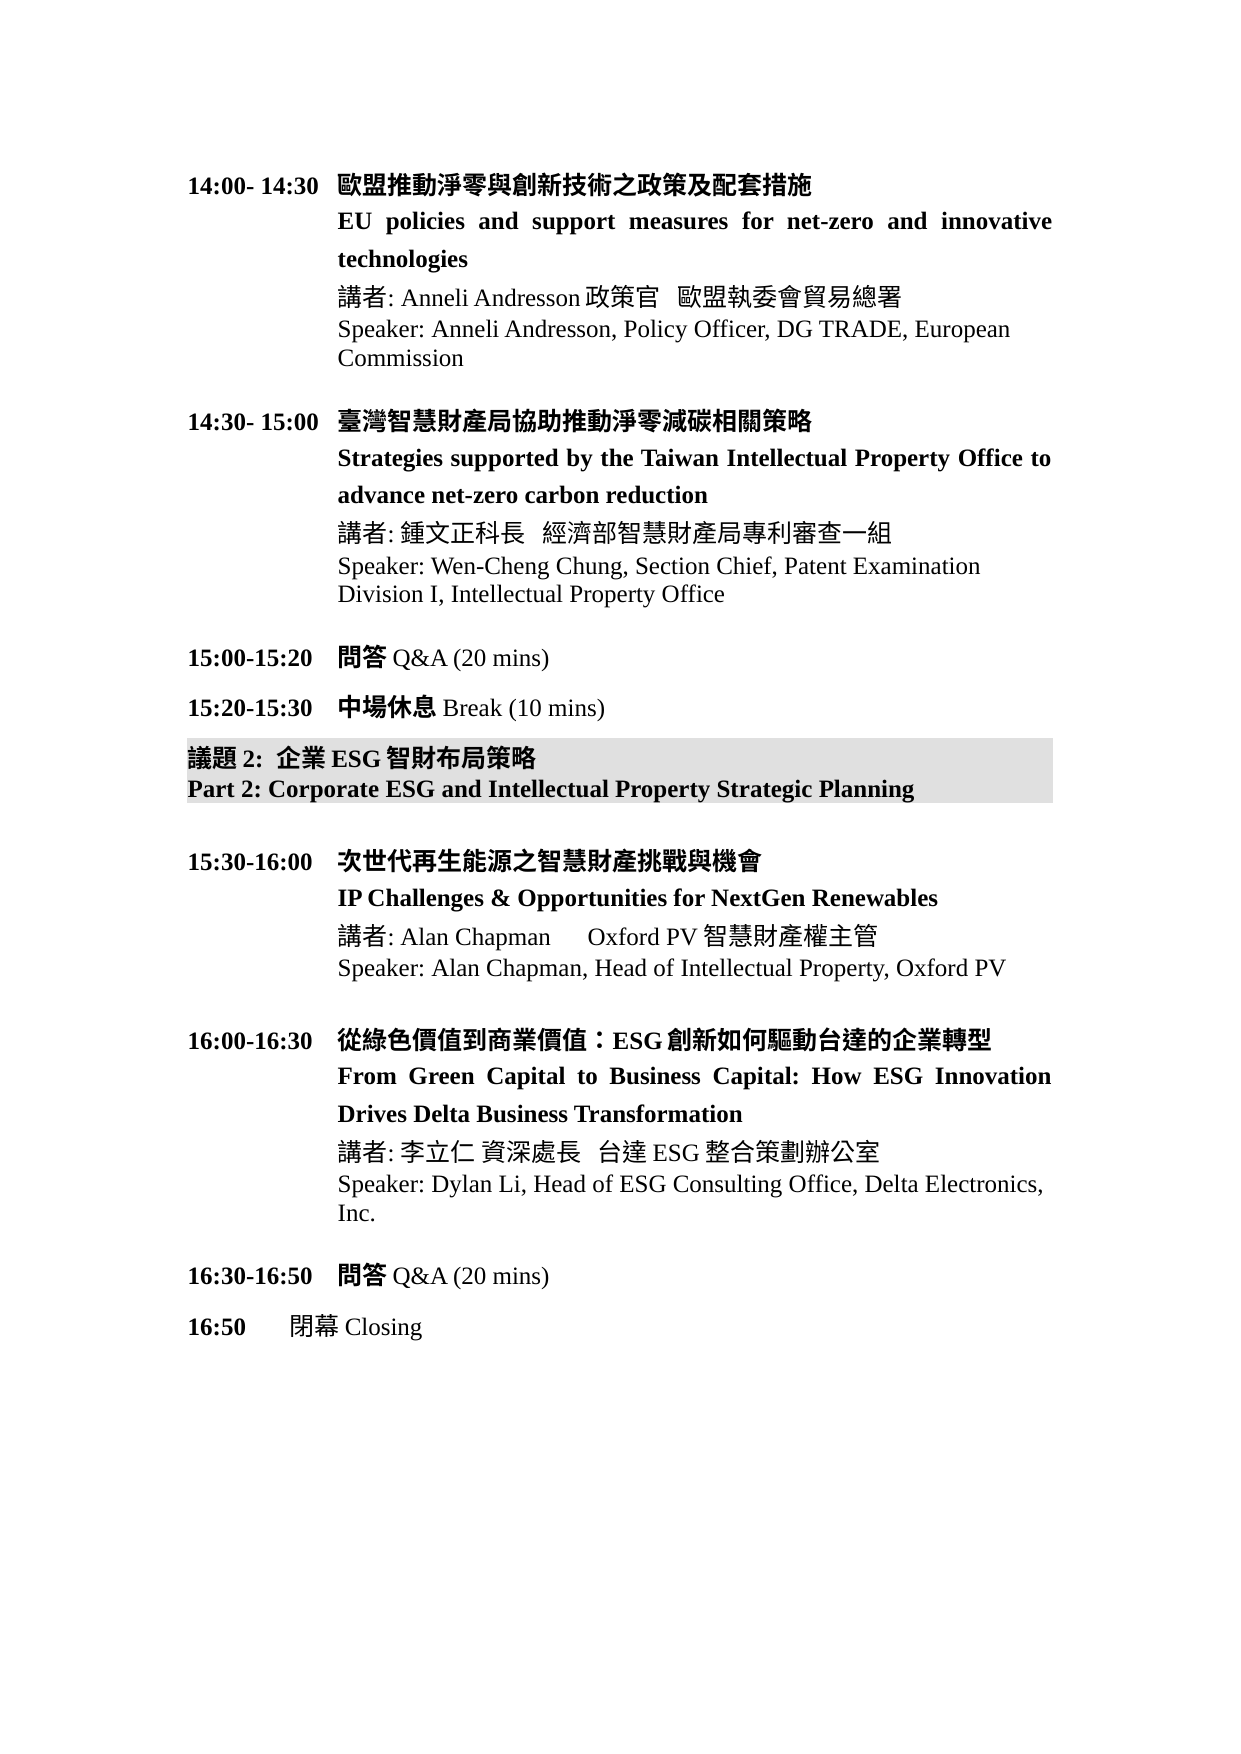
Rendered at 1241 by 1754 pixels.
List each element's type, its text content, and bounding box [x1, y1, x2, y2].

text 15:20-15:30 中場休息Break (10 mins) [187, 688, 1053, 724]
text EU policies and support measures for net-zero and innovative technologies [337, 202, 1053, 277]
text Speaker: Wen-Cheng Chung, Section Chief, Patent Examination Division I, Intellectual Property Office [337, 551, 1053, 608]
text 講者: Anneli Andresson政策官 歐盟執委會貿易總署 [287, 277, 1053, 314]
text 15:00-15:20 問答Q&A (20 mins) [187, 637, 1053, 673]
text 16:30-16:50 問答Q&A (20 mins) [187, 1256, 1053, 1292]
text From Green Capital to Business Capital: How ESG Innovation Drives Delta Business Transformation [337, 1057, 1053, 1132]
text 講者: 李立仁 資深處長 台達ESG整合策劃辦公室 [287, 1132, 1053, 1169]
text 講者: 鍾文正科長 經濟部智慧財產局專利審查一組 [287, 513, 1053, 551]
text 16:00-16:30 從綠色價值到商業價值：ESG創新如何驅動台達的企業轉型 [187, 1019, 1053, 1057]
text 14:00- 14:30 歐盟推動淨零與創新技術之政策及配套措施 [187, 164, 1053, 202]
text 14:30- 15:00 臺灣智慧財產局協助推動淨零減碳相關策略 [187, 401, 1053, 438]
text 議題2: 企業ESG智財布局策略 [187, 738, 1053, 774]
text 16:50 閉幕Closing [187, 1306, 1053, 1343]
text Speaker: Dylan Li, Head of ESG Consulting Office, Delta Electronics, Inc. [337, 1169, 1053, 1227]
text Strategies supported by the Taiwan Intellectual Property Office to advance net-zero carbon reduction [337, 438, 1053, 513]
text Speaker: Alan Chapman, Head of Intellectual Property, Oxford PV [337, 953, 1053, 982]
text Speaker: Anneli Andresson, Policy Officer, DG TRADE, European Commission [337, 314, 1053, 372]
text 15:30-16:00 次世代再生能源之智慧財產挑戰與機會 [187, 841, 1053, 878]
text Part 2: Corporate ESG and Intellectual Property Strategic Planning [187, 774, 1053, 803]
text IP Challenges & Opportunities for NextGen Renewables [337, 878, 1053, 916]
text 講者: Alan Chapman Oxford PV智慧財產權主管 [287, 916, 1053, 953]
